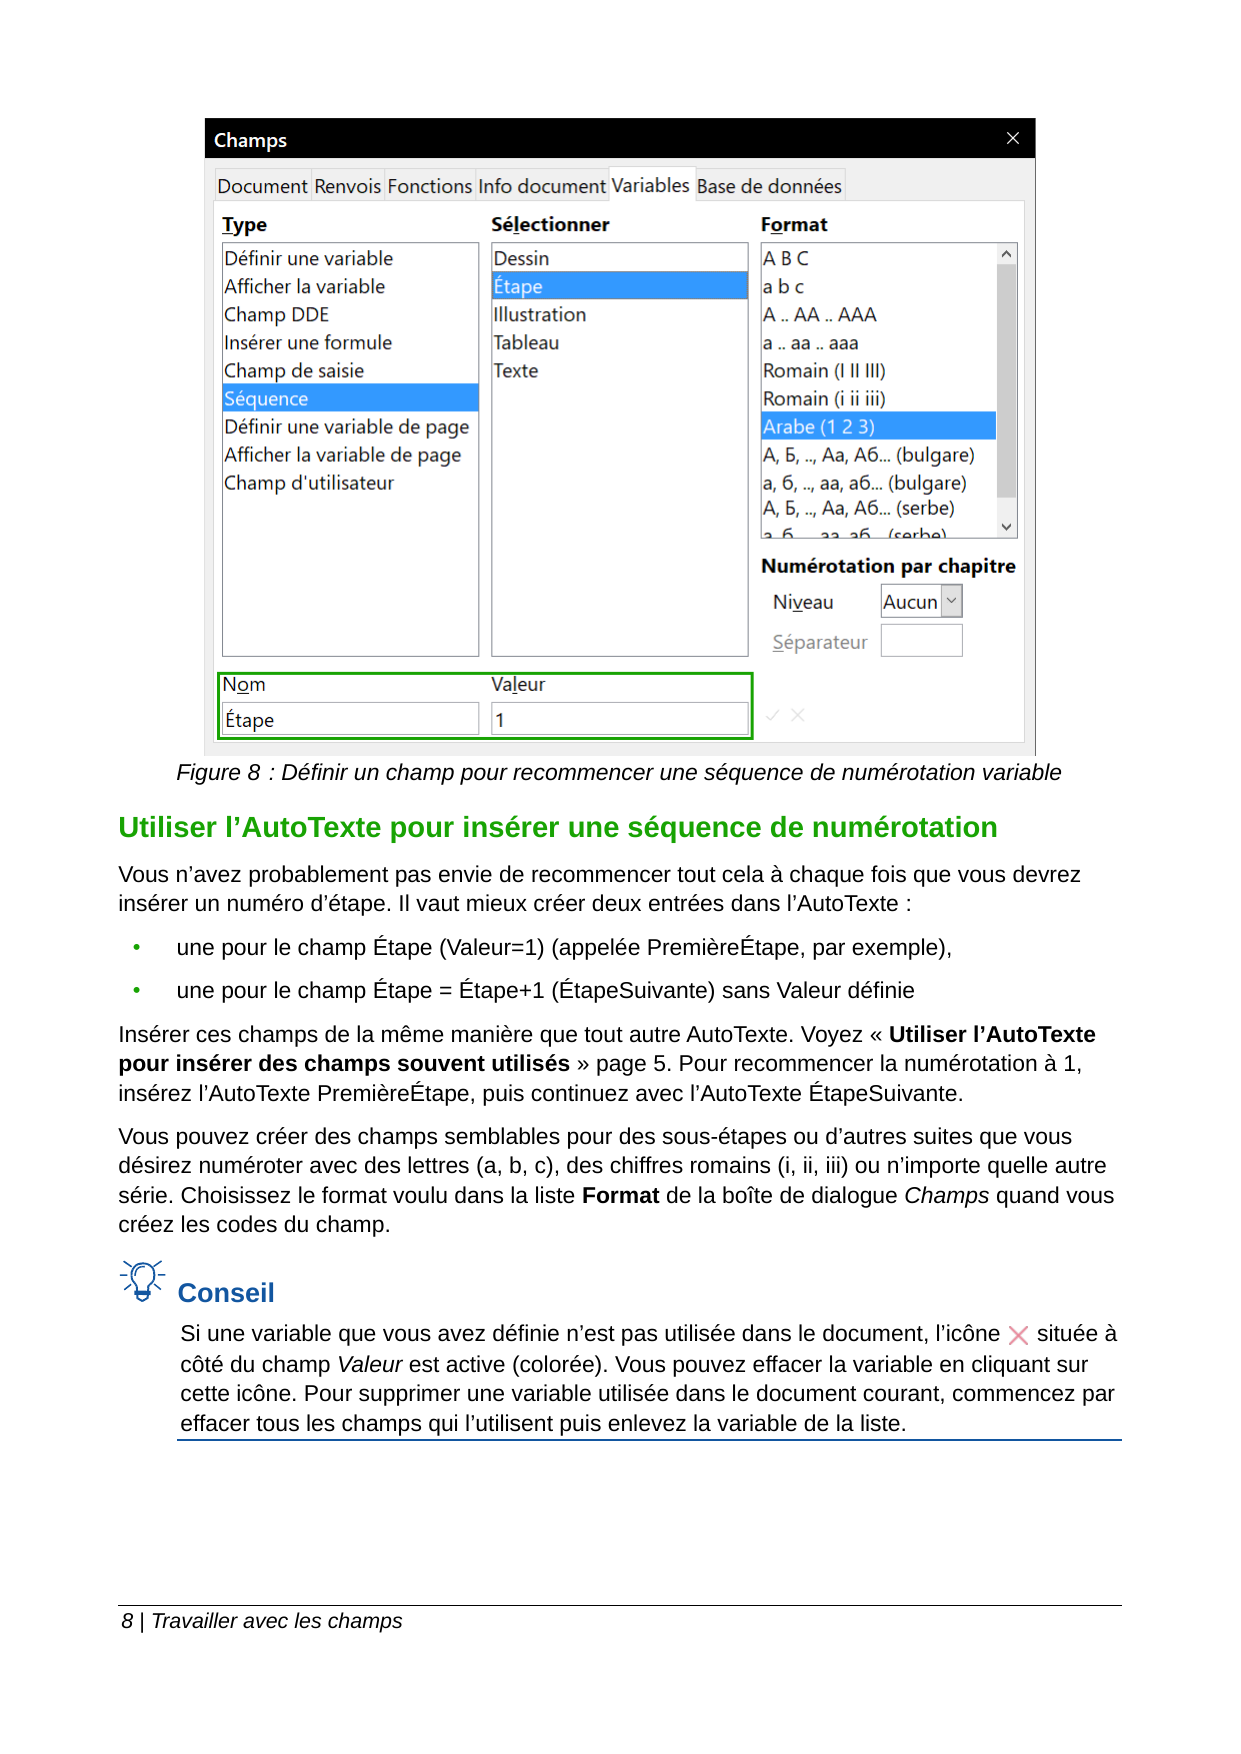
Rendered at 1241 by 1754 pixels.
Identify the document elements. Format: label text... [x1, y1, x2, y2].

text Vous pouvez créer des champs semblables pour des sous-étapes ou d’autres suites que vous désirez numéroter avec des lettres (a, b, c), des chiffres romains (i, ii, iii) ou n’importe quelle autre série. Choisissez le format voulu dans la liste Format de la boîte de dialogue Champs quand vous créez les codes du champ. [118, 1120, 1122, 1237]
text Vous n’avez probablement pas envie de recommencer tout cela à chaque fois que vous devrez insérer un numéro d’étape. Il vaut mieux créer deux entrées dans l’AutoTexte : [118, 858, 1122, 916]
picture [204, 118, 1036, 756]
list une pour le champ Étape = Étape+1 (ÉtapeSuivante) sans Valeur définie [133, 974, 1122, 1004]
picture [1006, 1324, 1031, 1348]
list une pour le champ Étape (Valeur=1) (appelée PremièreÉtape, par exemple), [133, 931, 1122, 960]
text Figure 8 : Définir un champ pour recommencer une séquence de numérotation variable [118, 755, 1122, 785]
text Insérer ces champs de la même manière que tout autre AutoTexte. Voyez « Utiliser l’AutoTexte pour insérer des champs souvent utilisés » page 5. Pour recommencer la numérotation à 1, insérez l’AutoTexte PremièreÉtape, puis continuez avec l’AutoTexte ÉtapeSuivante. [118, 1018, 1122, 1106]
text Si une variable que vous avez définie n’est pas utilisée dans le document, l’icône située à côté du champ Valeur est active (colorée). Vous pouvez effacer la variable en cliquant sur cette icône. Pour supprimer une variable utilisée dans le document courant, commencez par effacer tous les champs qui l’utilisent puis enlevez la variable de la liste. [177, 1315, 1122, 1439]
list Conseil [118, 1259, 1122, 1308]
subtitle Utiliser l’AutoTexte pour insérer une séquence de numérotation [118, 814, 1122, 843]
